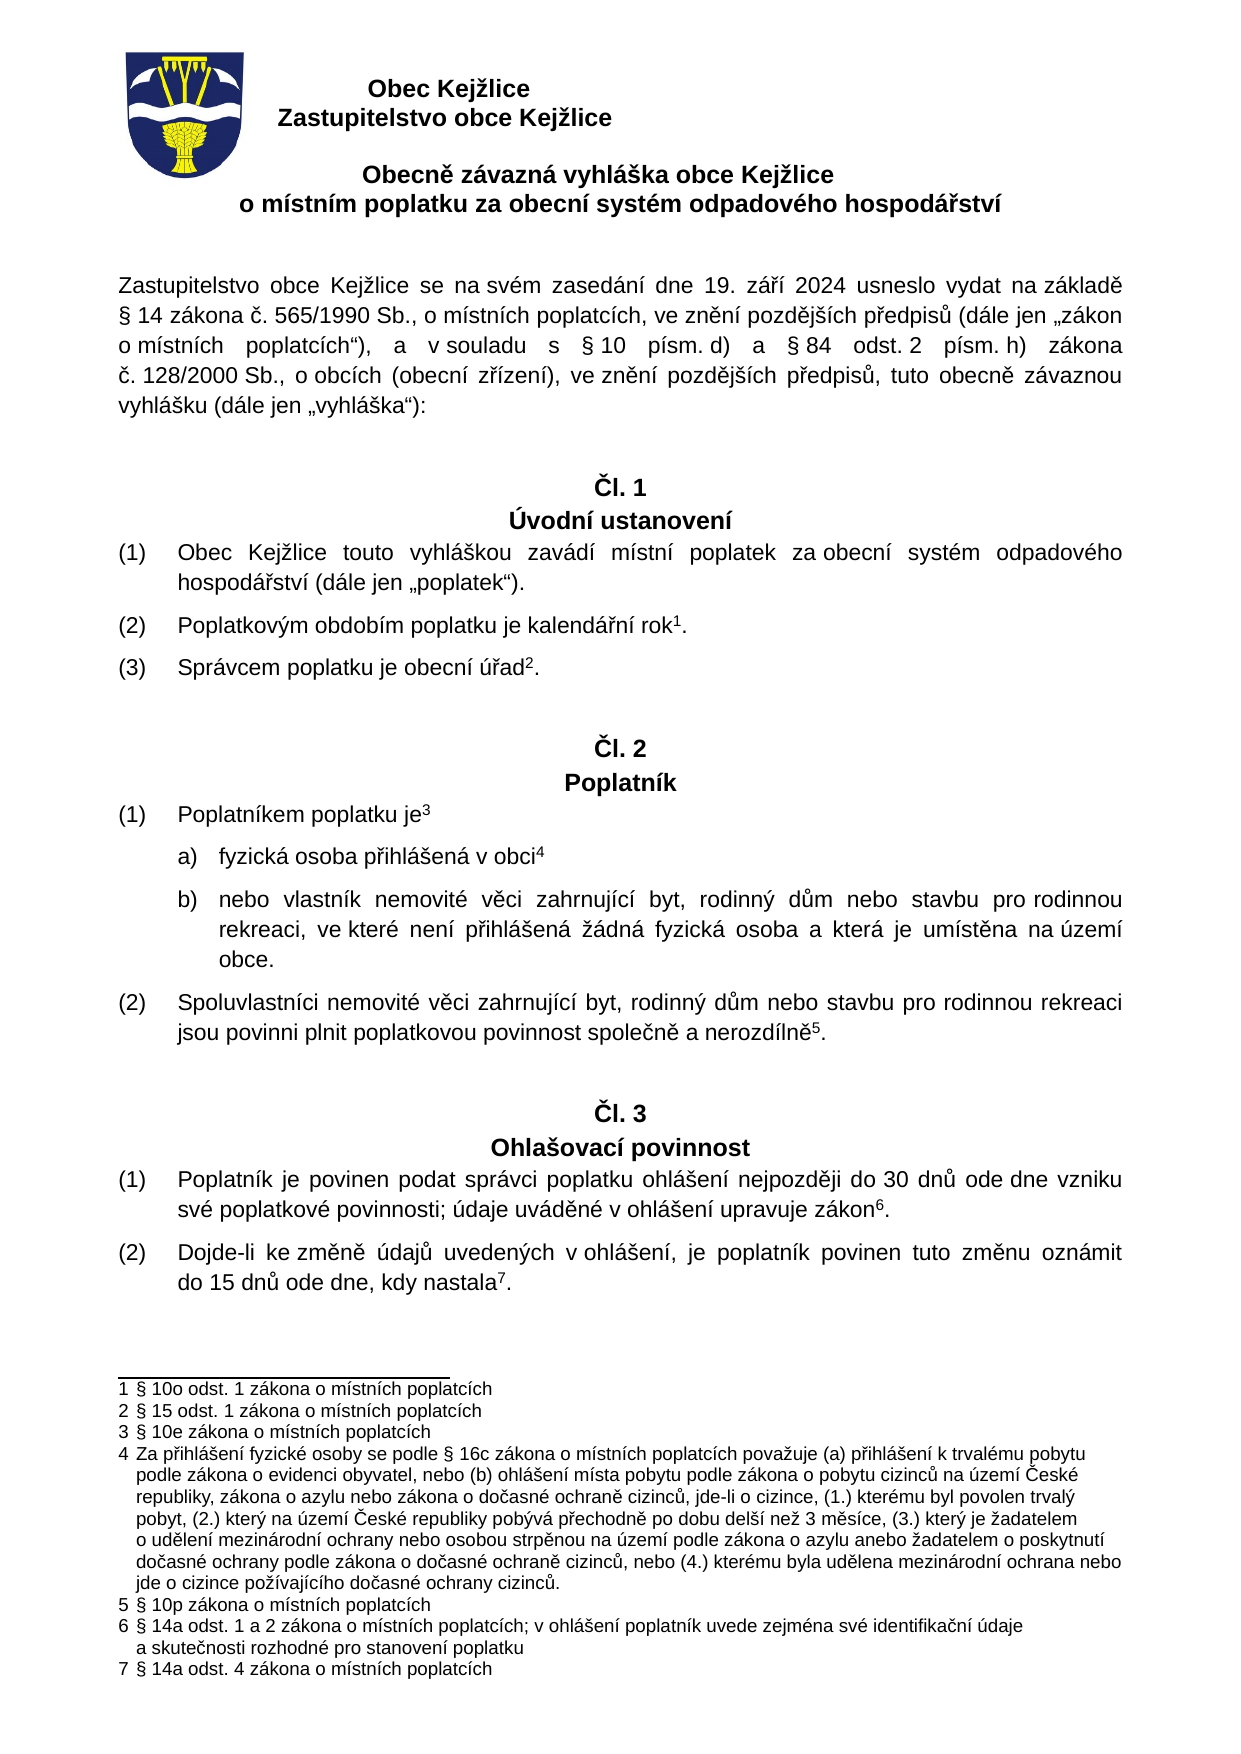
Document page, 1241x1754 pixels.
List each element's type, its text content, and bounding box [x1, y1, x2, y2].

subtitle Čl. 2 Poplatník [118, 734, 1122, 796]
list Dojde-li ke změně údajů uvedených v ohlášení, je poplatník povinen tuto změnu oznámit do 15 dnů ode dne, kdy nastala. [118, 1238, 1122, 1295]
text Obecně závazná vyhláška obce Kejžlice [118, 160, 1122, 189]
list nebo vlastník nemovité věci zahrnující byt, rodinný dům nebo stavbu pro rodinnou rekreaci, ve které není přihlášená žádná fyzická osoba a která je umístěna na území obce. [177, 886, 1122, 973]
list § 10p zákona o místních poplatcích [118, 1593, 1122, 1615]
list fyzická osoba přihlášená v obci [177, 843, 1122, 869]
text o místním poplatku za obecní systém odpadového hospodářství [118, 189, 1122, 217]
list Spoluvlastníci nemovité věci zahrnující byt, rodinný dům nebo stavbu pro rodinnou rekreaci jsou povinni plnit poplatkovou povinnost společně a nerozdílně. [118, 989, 1122, 1046]
list § 10o odst. 1 zákona o místních poplatcích [118, 1378, 1122, 1399]
list § 14a odst. 4 zákona o místních poplatcích [118, 1658, 1122, 1680]
list § 10e zákona o místních poplatcích [118, 1421, 1122, 1443]
list Obec Kejžlice touto vyhláškou zavádí místní poplatek za obecní systém odpadového hospodářství (dále jen „poplatek“). [118, 539, 1122, 595]
list Poplatníkem poplatku je [118, 801, 1122, 827]
text Zastupitelstvo obce Kejžlice se na svém zasedání dne 19. září 2024 usneslo vydat na základě § 14 zákona č. 565/1990 Sb., o místních poplatcích, ve znění pozdějších předpisů (dále jen „zákon o místních poplatcích“), a v souladu s § 10 písm. d) a § 84 odst. 2 písm. h) zákona č. 128/2000 Sb., o obcích (obecní zřízení), ve znění pozdějších předpisů, tuto obecně závaznou vyhlášku (dále jen „vyhláška“): [118, 272, 1122, 419]
list Poplatkovým obdobím poplatku je kalendářní rok. [118, 612, 1122, 638]
list Správcem poplatku je obecní úřad. [118, 654, 1122, 681]
list Poplatník je povinen podat správci poplatku ohlášení nejpozději do 30 dnů ode dne vzniku své poplatkové povinnosti; údaje uváděné v ohlášení upravuje zákon. [118, 1166, 1122, 1222]
subtitle Čl. 1 Úvodní ustanovení [118, 473, 1122, 534]
subtitle Čl. 3 Ohlašovací povinnost [118, 1099, 1122, 1161]
list § 15 odst. 1 zákona o místních poplatcích [118, 1399, 1122, 1421]
list Za přihlášení fyzické osoby se podle § 16c zákona o místních poplatcích považuje (a) přihlášení k trvalému pobytu podle zákona o evidenci obyvatel, nebo (b) ohlášení místa pobytu podle zákona o pobytu cizinců na území České republiky, zákona o azylu nebo zákona o dočasné ochraně cizinců, jde-li o cizince, (1.) kterému byl povolen trvalý pobyt, (2.) který na území České republiky pobývá přechodně po dobu delší než 3 měsíce, (3.) který je žadatelem o udělení mezinárodní ochrany nebo osobou strpěnou na území podle zákona o azylu anebo žadatelem o poskytnutí dočasné ochrany podle zákona o dočasné ochraně cizinců, nebo (4.) kterému byla udělena mezinárodní ochrana nebo jde o cizince požívajícího dočasné ochrany cizinců. [118, 1443, 1122, 1593]
list § 14a odst. 1 a 2 zákona o místních poplatcích; v ohlášení poplatník uvede zejména své identifikační údaje a skutečnosti rozhodné pro stanovení poplatku [118, 1615, 1122, 1658]
